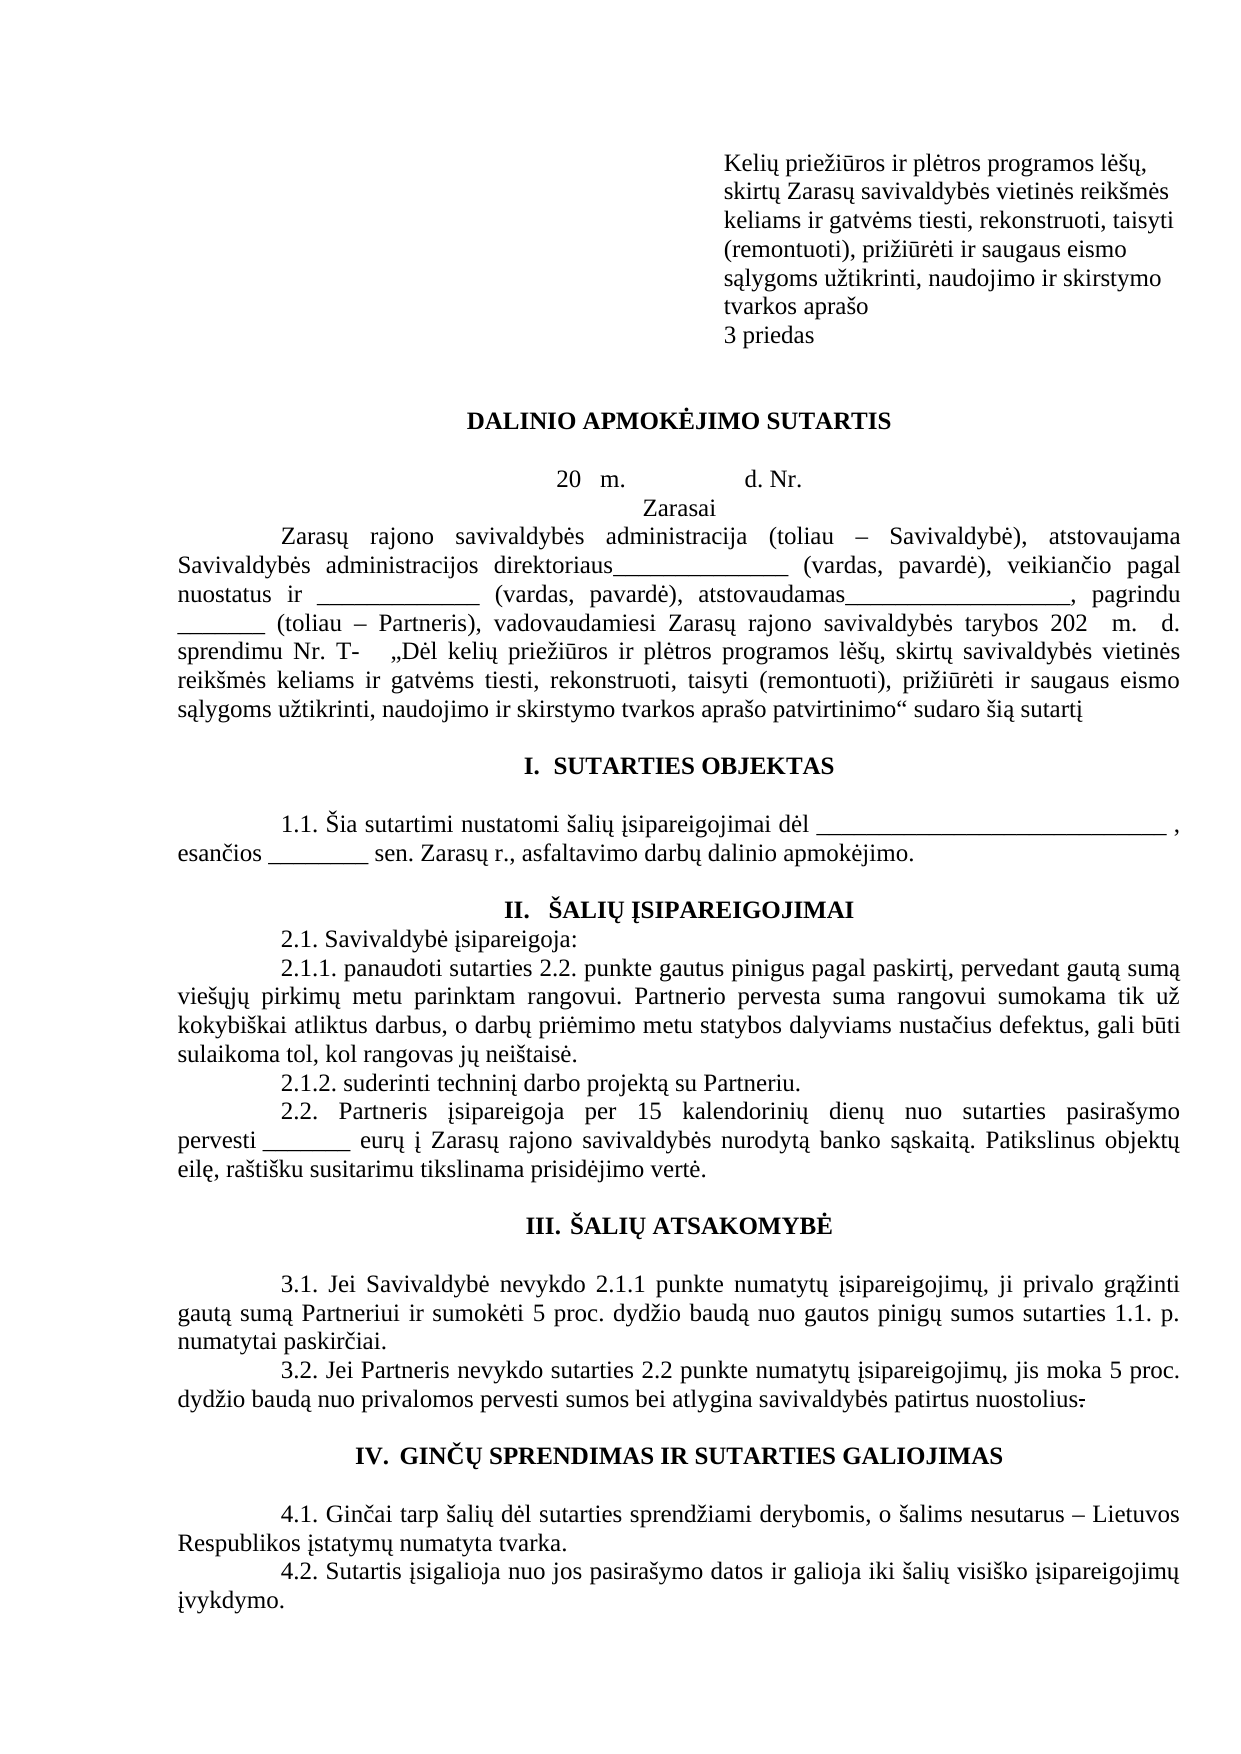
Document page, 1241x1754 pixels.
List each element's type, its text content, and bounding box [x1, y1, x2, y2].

text 4.2. Sutartis įsigalioja nuo jos pasirašymo datos ir galioja iki šalių visiško įsipareigojimų įvykdymo. [177, 1556, 1181, 1614]
text (remontuoti), prižiūrėti ir saugaus eismo [723, 234, 1181, 263]
text 2.1.1. panaudoti sutarties 2.2. punkte gautus pinigus pagal paskirtį, pervedant gautą sumą viešųjų pirkimų metu parinktam rangovui. Partnerio pervesta suma rangovui sumokama tik už kokybiškai atliktus darbus, o darbų priėmimo metu statybos dalyviams nustačius defektus, gali būti sulaikoma tol, kol rangovas jų neištaisė. [177, 953, 1181, 1068]
text skirtų Zarasų savivaldybės vietinės reikšmės [723, 176, 1181, 205]
text Zarasai [177, 493, 1181, 521]
text I. SUTARTIES OBJEKTAS [177, 751, 1181, 780]
text DALINIO APMOKĖJIMO SUTARTIS [177, 406, 1181, 435]
text Zarasų rajono savivaldybės administracija (toliau – Savivaldybė), atstovaujama Savivaldybės administracijos direktoriaus______________ (vardas, pavardė), veikiančio pagal nuostatus ir _____________ (vardas, pavardė), atstovaudamas__________________, pagrindu _______ (toliau – Partneris), vadovaudamiesi Zarasų rajono savivaldybės tarybos 202 m. d. sprendimu Nr. T- „Dėl kelių priežiūros ir plėtros programos lėšų, skirtų savivaldybės vietinės reikšmės keliams ir gatvėms tiesti, rekonstruoti, taisyti (remontuoti), prižiūrėti ir saugaus eismo sąlygoms užtikrinti, naudojimo ir skirstymo tvarkos aprašo patvirtinimo“ sudaro šią sutartį [177, 521, 1181, 723]
text sąlygoms užtikrinti, naudojimo ir skirstymo [723, 263, 1181, 291]
text II. ŠALIŲ ĮSIPAREIGOJIMAI [177, 895, 1181, 924]
text 2.1.2. suderinti techninį darbo projektą su Partneriu. [177, 1068, 1181, 1096]
text tvarkos aprašo [723, 291, 1181, 320]
text 3 priedas [177, 320, 1181, 349]
text Kelių priežiūros ir plėtros programos lėšų, [723, 148, 1181, 176]
text 3.2. Jei Partneris nevykdo sutarties 2.2 punkte numatytų įsipareigojimų, jis moka 5 proc. dydžio baudą nuo privalomos pervesti sumos bei atlygina savivaldybės patirtus nuostolius. [177, 1355, 1181, 1413]
text IV. GINČŲ SPRENDIMAS IR SUTARTIES GALIOJIMAS [177, 1441, 1181, 1470]
text 3.1. Jei Savivaldybė nevykdo 2.1.1 punkte numatytų įsipareigojimų, ji privalo grąžinti gautą sumą Partneriui ir sumokėti 5 proc. dydžio baudą nuo gautos pinigų sumos sutarties 1.1. p. numatytai paskirčiai. [177, 1269, 1181, 1355]
text 2.1. Savivaldybė įsipareigoja: [177, 924, 1181, 953]
text keliams ir gatvėms tiesti, rekonstruoti, taisyti [723, 205, 1181, 234]
text 4.1. Ginčai tarp šalių dėl sutarties sprendžiami derybomis, o šalims nesutarus – Lietuvos Respublikos įstatymų numatyta tvarka. [177, 1499, 1181, 1556]
text 1.1. Šia sutartimi nustatomi šalių įsipareigojimai dėl ____________________________ , esančios ________ sen. Zarasų r., asfaltavimo darbų dalinio apmokėjimo. [177, 809, 1181, 866]
text 20 m. d. Nr. [177, 464, 1181, 493]
text 2.2. Partneris įsipareigoja per 15 kalendorinių dienų nuo sutarties pasirašymo pervesti _______ eurų į Zarasų rajono savivaldybės nurodytą banko sąskaitą. Patikslinus objektų eilę, raštišku susitarimu tikslinama prisidėjimo vertė. [177, 1096, 1181, 1183]
text III. ŠALIŲ ATSAKOMYBĖ [177, 1211, 1181, 1240]
